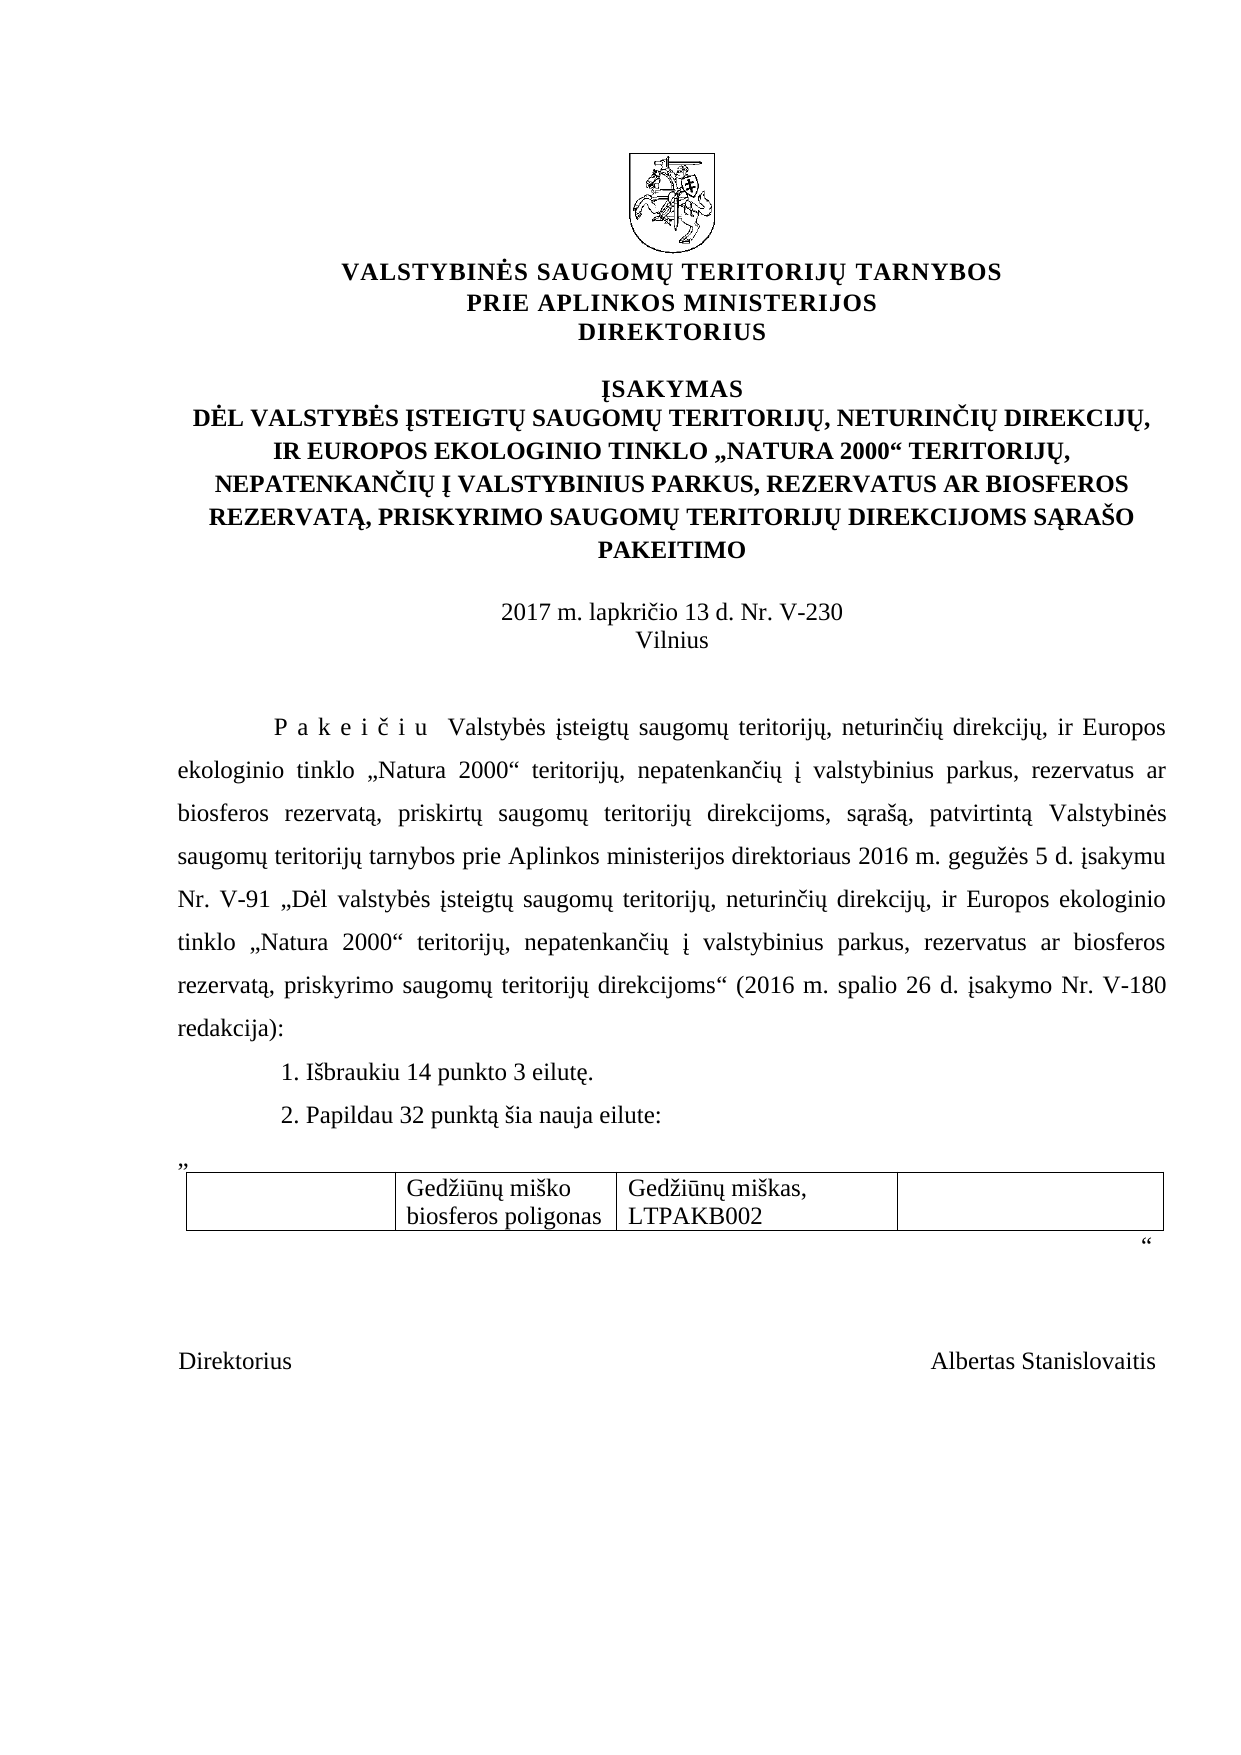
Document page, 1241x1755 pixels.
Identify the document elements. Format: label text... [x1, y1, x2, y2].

text Vilnius [177, 625, 1167, 654]
text 2. Papildau 32 punktą šia nauja eilute: [222, 1100, 1167, 1128]
table_header [898, 1173, 1163, 1230]
text ĮSAKYMAS [177, 374, 1167, 403]
text 1. Išbraukiu 14 punkto 3 eilutę. [281, 1057, 1167, 1085]
text P a k e i č i u Valstybės įsteigtų saugomų teritorijų, neturinčių direkcijų, ir Europos ekologinio tinklo „Natura 2000“ teritorijų, nepatenkančių į valstybinius parkus, rezervatus ar biosferos rezervatą, priskirtų saugomų teritorijų direkcijoms, sąrašą, patvirtintą Valstybinės saugomų teritorijų tarnybos prie Aplinkos ministerijos direktoriaus 2016 m. gegužės 5 d. įsakymu Nr. V-91 „Dėl valstybės įsteigtų saugomų teritorijų, neturinčių direkcijų, ir Europos ekologinio tinklo „Natura 2000“ teritorijų, nepatenkančių į valstybinius parkus, rezervatus ar biosferos rezervatą, priskyrimo saugomų teritorijų direkcijoms“ (2016 m. spalio 26 d. įsakymo Nr. V-180 redakcija): [177, 712, 1167, 1042]
table_cell “ [897, 1231, 1163, 1260]
table_header Gedžiūnų miškas, LTPAKB002 [617, 1173, 897, 1230]
table_cell [395, 1231, 617, 1260]
table_cell [617, 1231, 897, 1260]
table_cell [187, 1231, 395, 1260]
text valstybinės SAUGOMŲ TERITORIJŲ tarnybos PRIE APLINKOS MINISTERIJOS [177, 254, 1167, 317]
text „ [177, 1143, 1167, 1172]
text 2017 m. lapkričio 13 d. Nr. V-230 [177, 597, 1167, 625]
text DIREKTORIUS [177, 317, 1167, 345]
text Direktorius Albertas Stanislovaitis [178, 1346, 1163, 1375]
text DĖL valstybės įsteigtų saugomų teritorijų, neturinčių direkcijų, ir Europos ekologinio tinklo „Natura 2000“ teritorijų, nepatenkančių į valstybinius parkus, rezervatus ar biosferos rezervatą, priskyrimo saugomų teritorijų direkcijoms sąrašo Pakeitimo [177, 403, 1167, 564]
table_header [187, 1173, 395, 1230]
table_header Gedžiūnų miško biosferos poligonas [396, 1173, 616, 1230]
